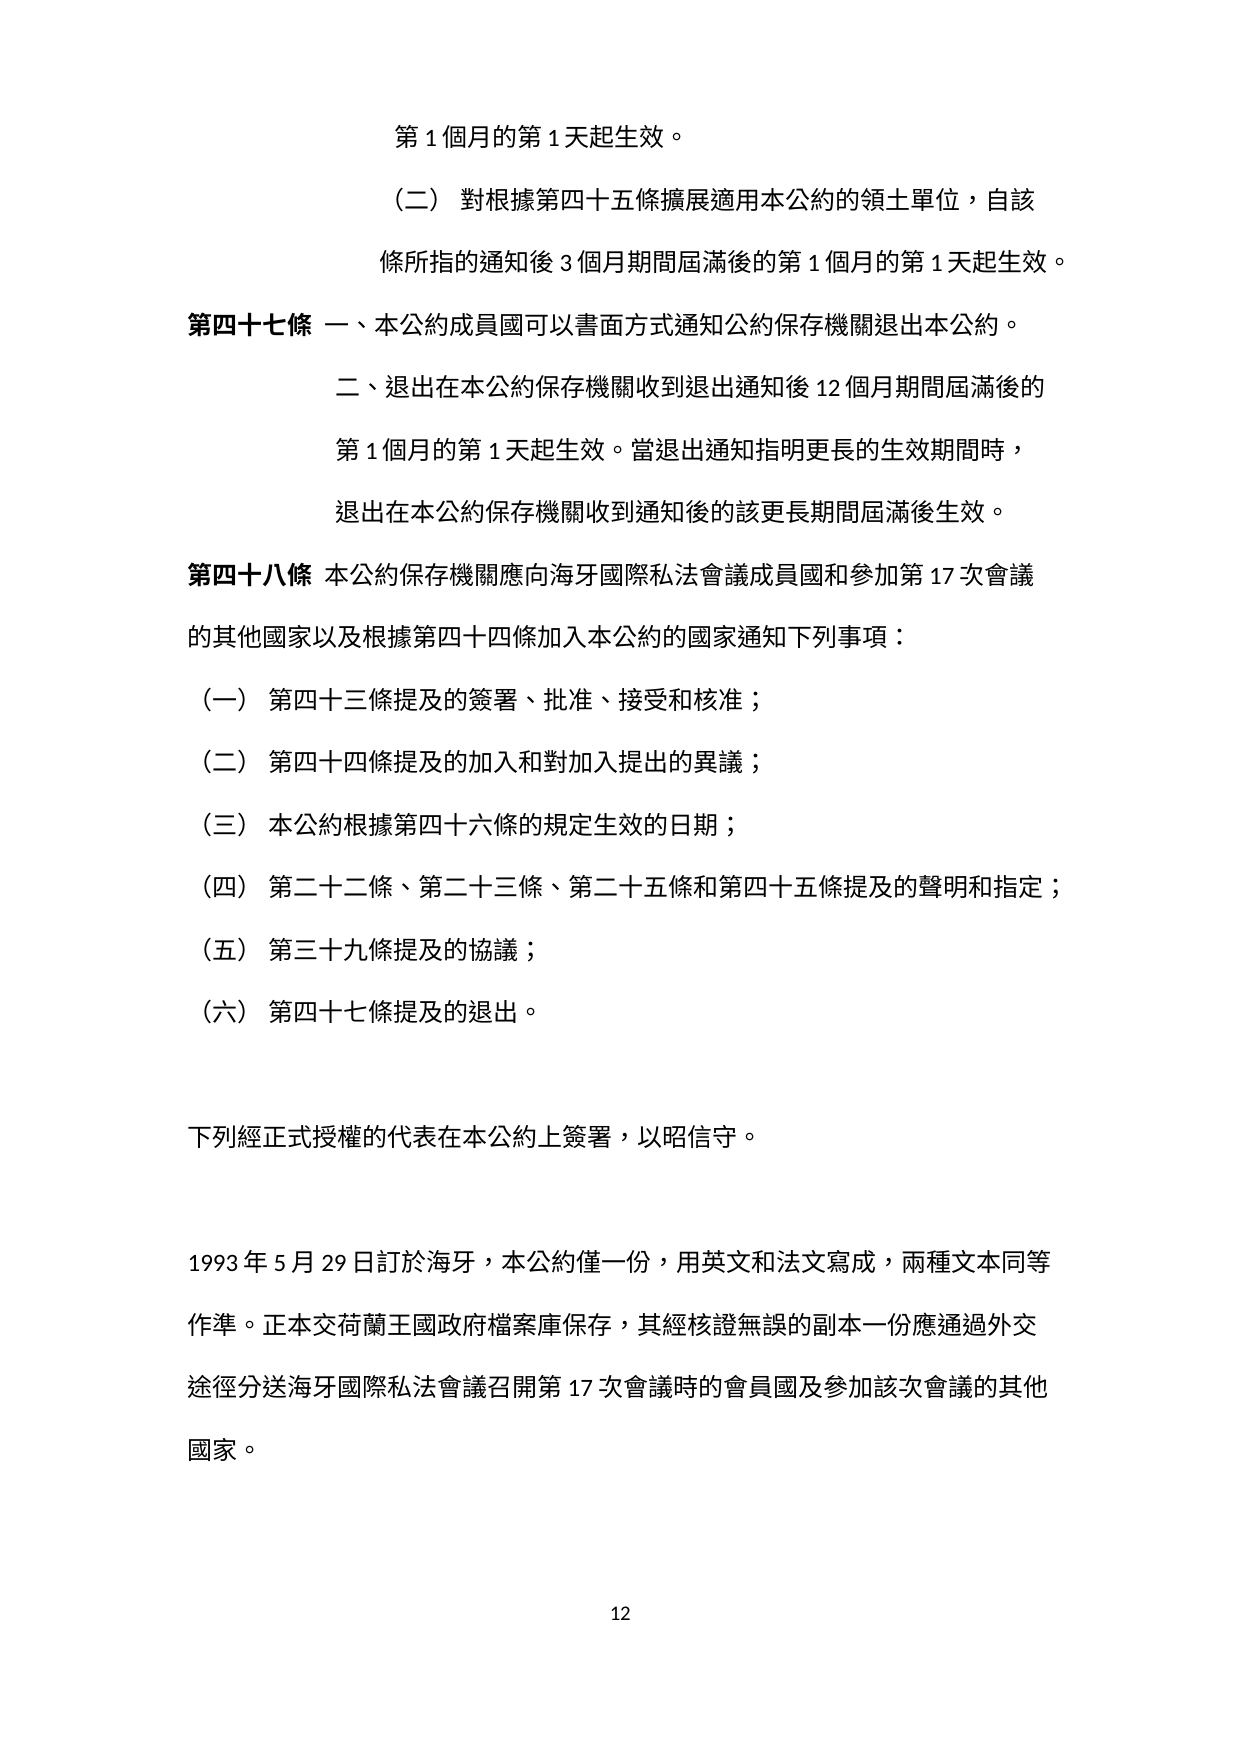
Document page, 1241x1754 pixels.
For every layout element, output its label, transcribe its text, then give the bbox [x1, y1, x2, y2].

text （五） 第三十九條提及的協議； [187, 907, 1053, 969]
text （二） 對根據第四十五條擴展適用本公約的領土單位，自該條所指的通知後3個月期間屆滿後的第1個月的第1天起生效。 [379, 157, 1053, 282]
text （三） 本公約根據第四十六條的規定生效的日期； [187, 782, 1053, 844]
text 第1個月的第1天起生效。 [379, 94, 1053, 157]
text （一） 第四十三條提及的簽署、批准、接受和核准； [187, 657, 1053, 719]
text （六） 第四十七條提及的退出。 [187, 969, 1053, 1032]
text 二、退出在本公約保存機關收到退出通知後12個月期間屆滿後的第1個月的第1天起生效。當退出通知指明更長的生效期間時，退出在本公約保存機關收到通知後的該更長期間屆滿後生效。 [335, 344, 1053, 532]
text （四） 第二十二條、第二十三條、第二十五條和第四十五條提及的聲明和指定； [187, 844, 1053, 907]
text 第四十七條 一、本公約成員國可以書面方式通知公約保存機關退出本公約。 [187, 282, 1053, 344]
text （二） 第四十四條提及的加入和對加入提出的異議； [187, 719, 1053, 782]
text 下列經正式授權的代表在本公約上簽署，以昭信守。 [187, 1094, 1053, 1157]
text 第四十八條 本公約保存機關應向海牙國際私法會議成員國和參加第17次會議的其他國家以及根據第四十四條加入本公約的國家通知下列事項： [187, 532, 1053, 657]
text 1993年5月29日訂於海牙，本公約僅一份，用英文和法文寫成，兩種文本同等作準。正本交荷蘭王國政府檔案庫保存，其經核證無誤的副本一份應通過外交途徑分送海牙國際私法會議召開第17次會議時的會員國及參加該次會議的其他國家。 [187, 1219, 1053, 1469]
